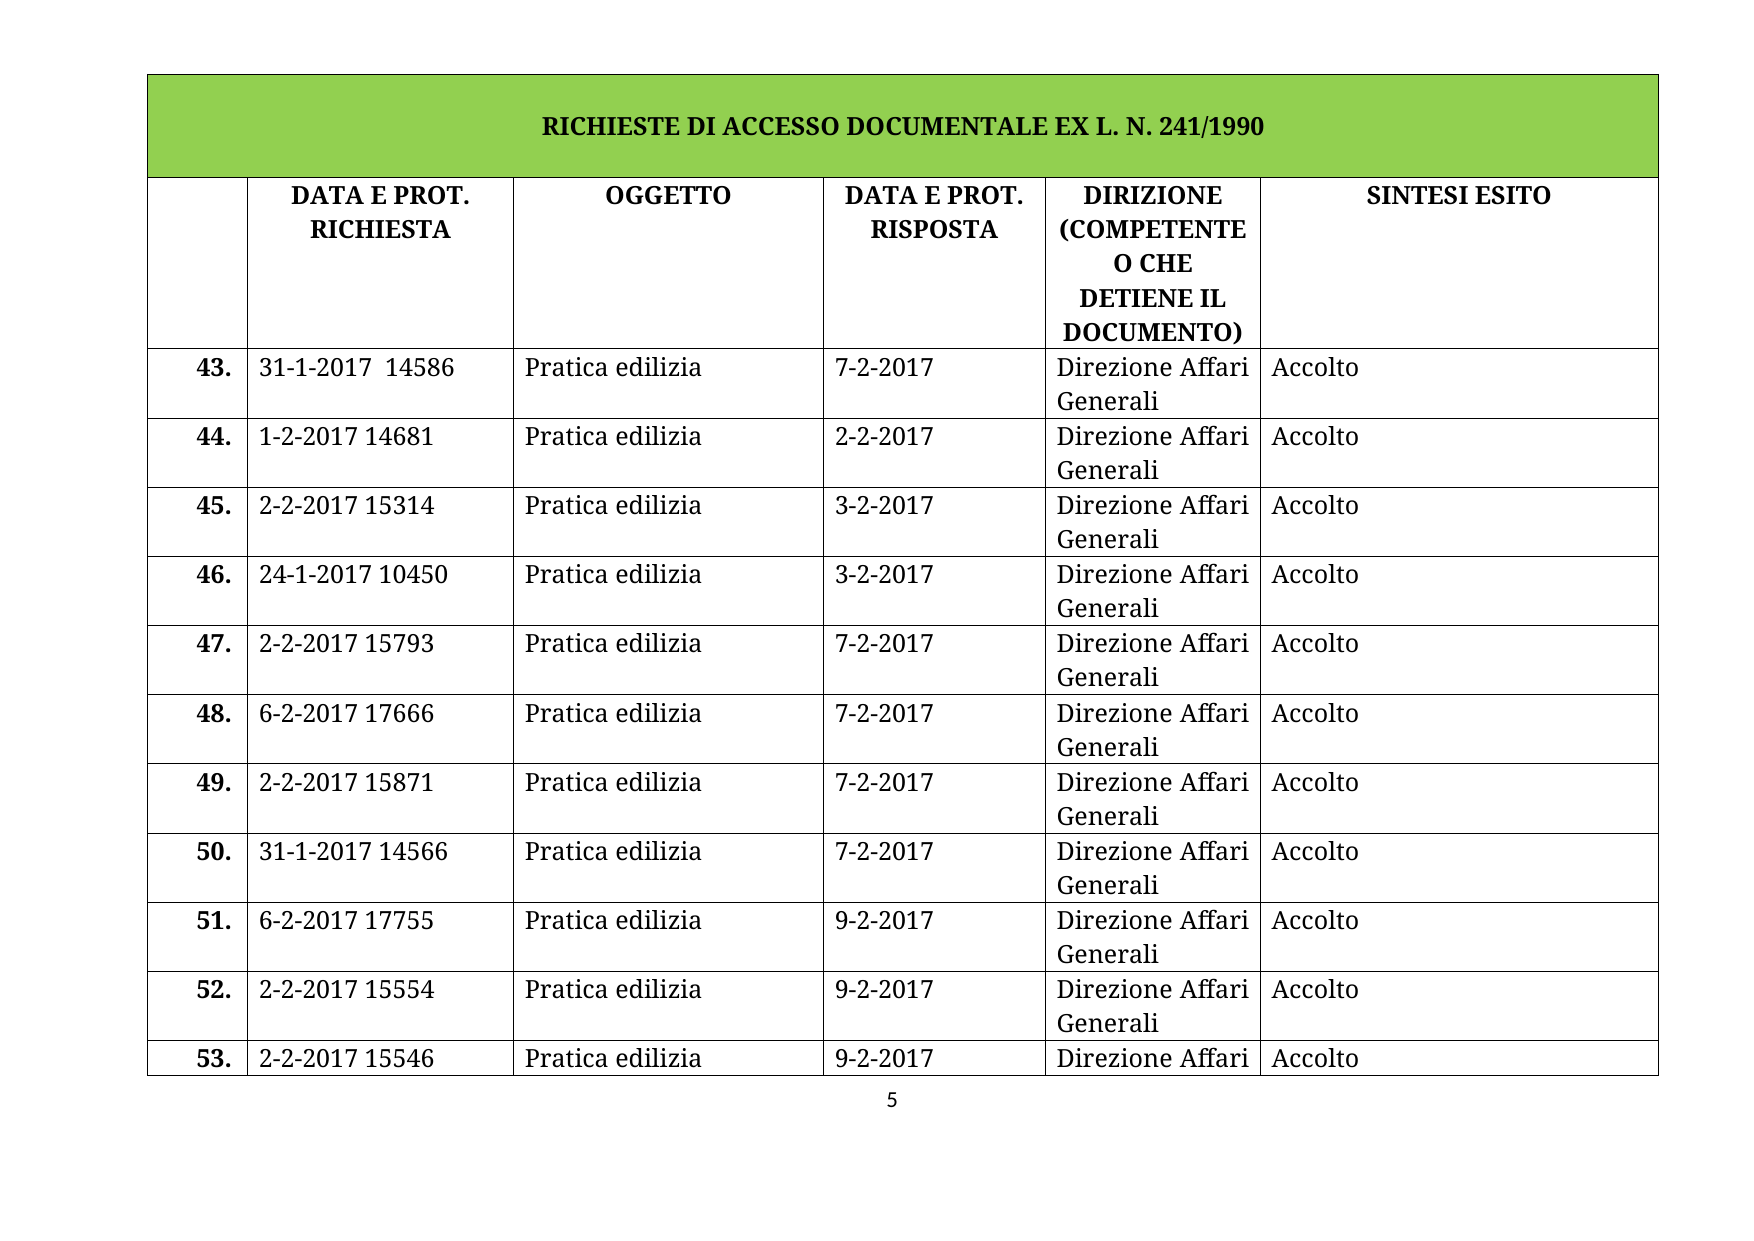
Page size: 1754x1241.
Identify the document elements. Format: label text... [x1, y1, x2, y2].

table_cell [148, 695, 247, 763]
table_cell Accolto [1261, 1041, 1658, 1075]
table_cell Pratica edilizia [514, 834, 823, 902]
table_cell 7-2-2017 [824, 695, 1045, 763]
table_cell [148, 626, 247, 694]
table_cell 2-2-2017 [824, 419, 1045, 487]
table_cell Direzione Affari Generali [1046, 349, 1260, 417]
table_cell Pratica edilizia [514, 972, 823, 1040]
table_cell 6-2-2017 17755 [248, 903, 513, 971]
table_cell Direzione Affari Generali [1046, 972, 1260, 1040]
table_cell 9-2-2017 [824, 1041, 1045, 1075]
table_cell [148, 419, 247, 487]
table_cell Accolto [1261, 972, 1658, 1040]
table_cell 2-2-2017 15871 [248, 764, 513, 832]
table_cell Accolto [1261, 834, 1658, 902]
table_cell Direzione Affari Generali [1046, 488, 1260, 556]
table_cell 7-2-2017 [824, 834, 1045, 902]
table_cell Pratica edilizia [514, 349, 823, 417]
table_cell Direzione Affari Generali [1046, 626, 1260, 694]
table_cell 31-1-2017 14566 [248, 834, 513, 902]
table_cell DATA E PROT. RISPOSTA [824, 178, 1045, 348]
table_cell Direzione Affari Generali [1046, 764, 1260, 832]
table_cell [148, 349, 247, 417]
table_cell 2-2-2017 15314 [248, 488, 513, 556]
table_cell 3-2-2017 [824, 488, 1045, 556]
table_cell Direzione Affari Generali [1046, 557, 1260, 625]
table_cell Pratica edilizia [514, 764, 823, 832]
table_cell 9-2-2017 [824, 903, 1045, 971]
table_cell 7-2-2017 [824, 349, 1045, 417]
table_cell Pratica edilizia [514, 695, 823, 763]
table_cell Accolto [1261, 488, 1658, 556]
table_cell [148, 488, 247, 556]
table_cell Pratica edilizia [514, 1041, 823, 1075]
table_cell [148, 903, 247, 971]
table_cell Pratica edilizia [514, 488, 823, 556]
table_cell OGGETTO [514, 178, 823, 348]
table_cell Accolto [1261, 349, 1658, 417]
table_cell Direzione Affari Generali [1046, 834, 1260, 902]
table_cell Accolto [1261, 419, 1658, 487]
table_cell 24-1-2017 10450 [248, 557, 513, 625]
table_cell Direzione Affari [1046, 1041, 1260, 1075]
table_cell [148, 178, 247, 348]
table_cell 31-1-2017 14586 [248, 349, 513, 417]
table_cell Pratica edilizia [514, 903, 823, 971]
table_cell 2-2-2017 15554 [248, 972, 513, 1040]
table_header RICHIESTE DI ACCESSO DOCUMENTALE EX L. N. 241/1990 [148, 75, 1658, 177]
table_cell DIRIZIONE (COMPETENTE O CHE DETIENE IL DOCUMENTO) [1046, 178, 1260, 348]
table_cell 6-2-2017 17666 [248, 695, 513, 763]
table_cell 7-2-2017 [824, 764, 1045, 832]
table_cell [148, 764, 247, 832]
table_cell [148, 557, 247, 625]
table_cell Accolto [1261, 695, 1658, 763]
table_cell Accolto [1261, 903, 1658, 971]
table_cell Direzione Affari Generali [1046, 695, 1260, 763]
table_cell Pratica edilizia [514, 419, 823, 487]
table_cell Pratica edilizia [514, 626, 823, 694]
table_cell Accolto [1261, 626, 1658, 694]
table_cell Accolto [1261, 557, 1658, 625]
table_cell 2-2-2017 15546 [248, 1041, 513, 1075]
table_cell [148, 834, 247, 902]
table_cell [148, 972, 247, 1040]
table_cell Direzione Affari Generali [1046, 903, 1260, 971]
table_cell Pratica edilizia [514, 557, 823, 625]
table_cell SINTESI ESITO [1261, 178, 1658, 348]
table_cell [148, 1041, 247, 1075]
table_cell 9-2-2017 [824, 972, 1045, 1040]
table_cell DATA E PROT. RICHIESTA [248, 178, 513, 348]
table_cell 7-2-2017 [824, 626, 1045, 694]
table_cell 1-2-2017 14681 [248, 419, 513, 487]
table_cell 2-2-2017 15793 [248, 626, 513, 694]
table_cell Direzione Affari Generali [1046, 419, 1260, 487]
table_cell Accolto [1261, 764, 1658, 832]
table_cell 3-2-2017 [824, 557, 1045, 625]
